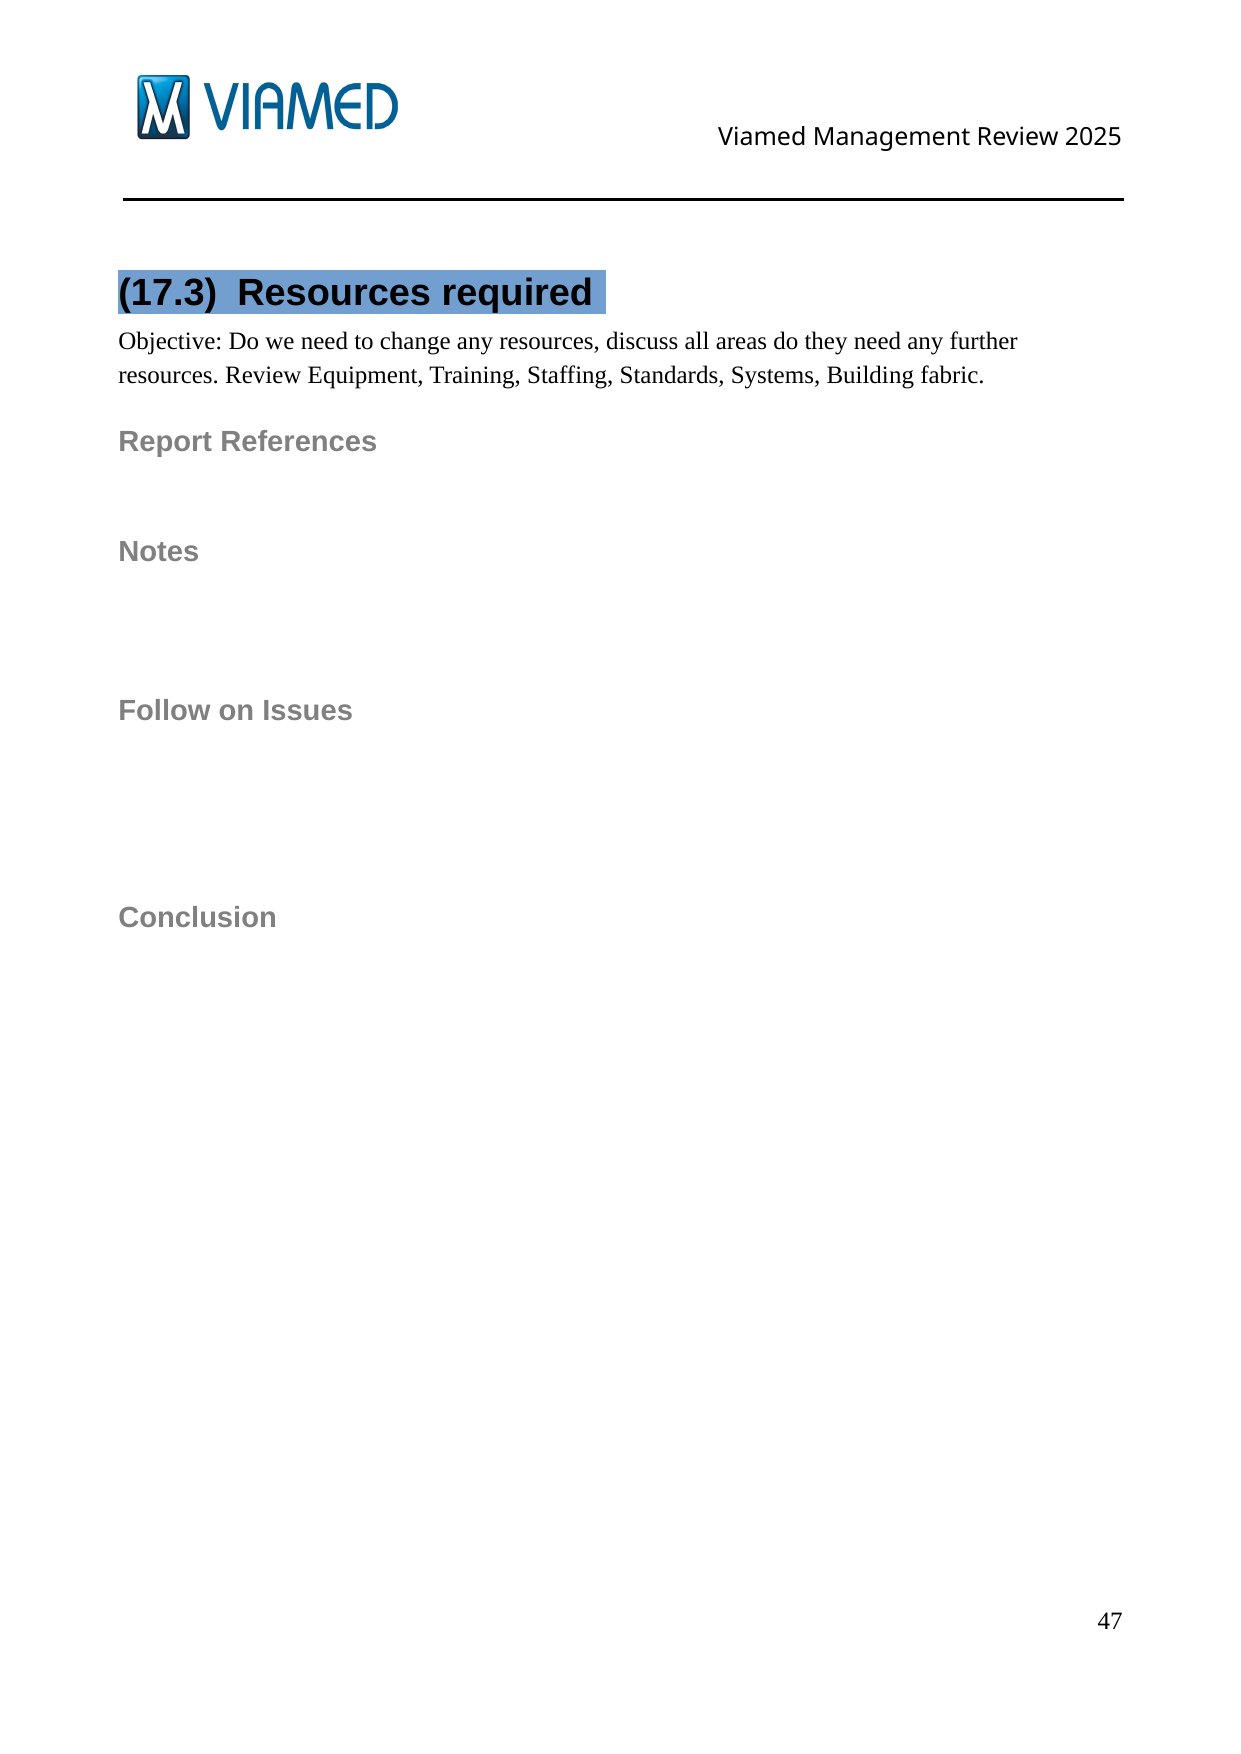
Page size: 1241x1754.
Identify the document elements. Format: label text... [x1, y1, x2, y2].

subtitle Report References [118, 424, 1122, 458]
subtitle (17.3) Resources required [606, 270, 1122, 314]
text Objective: Do we need to change any resources, discuss all areas do they need any further resources. Review Equipment, Training, Staffing, Standards, Systems, Building fabric. [118, 326, 1122, 389]
subtitle Follow on Issues [118, 693, 1122, 726]
picture [133, 65, 401, 149]
subtitle Notes [118, 534, 1122, 567]
subtitle Conclusion [118, 901, 1122, 934]
